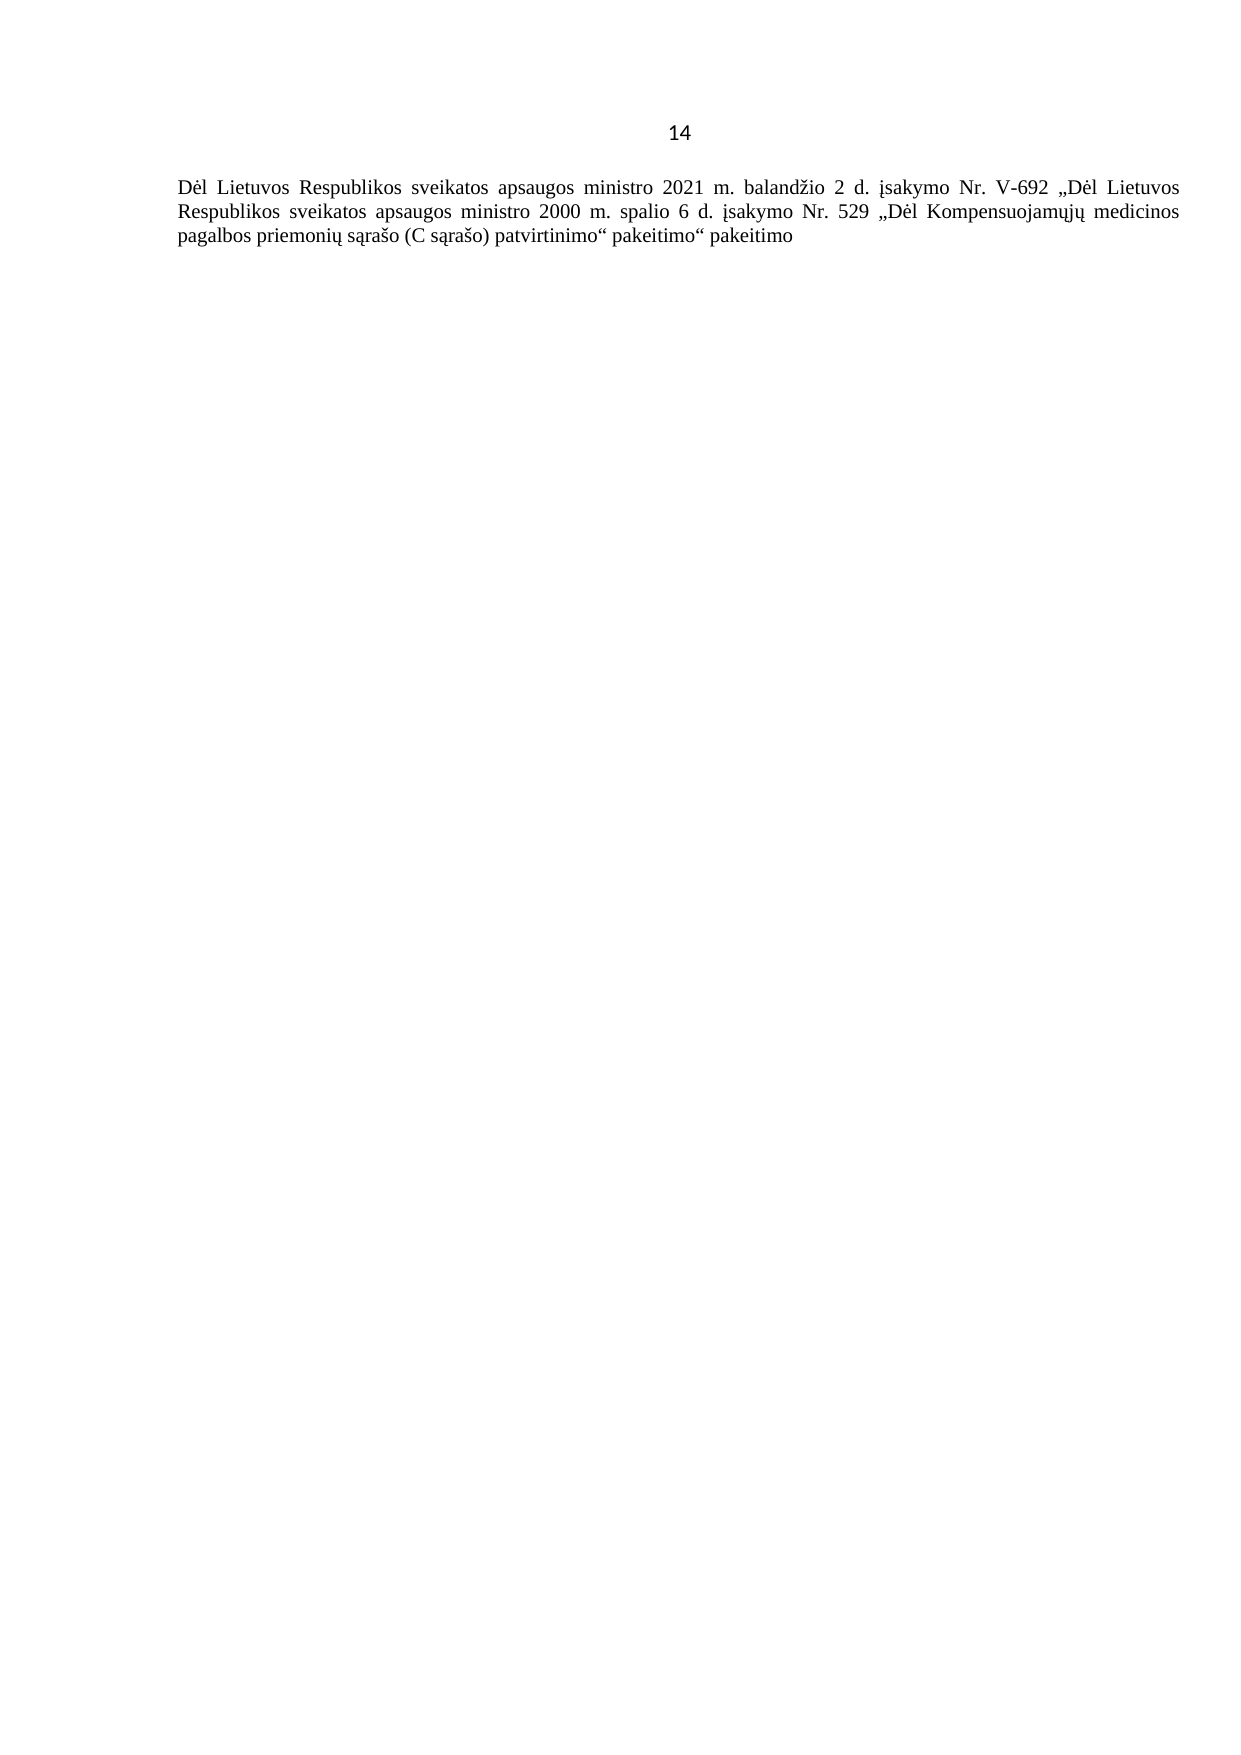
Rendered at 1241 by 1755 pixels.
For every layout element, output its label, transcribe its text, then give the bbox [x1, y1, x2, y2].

text Dėl Lietuvos Respublikos sveikatos apsaugos ministro 2021 m. balandžio 2 d. įsakymo Nr. V-692 „Dėl Lietuvos Respublikos sveikatos apsaugos ministro 2000 m. spalio 6 d. įsakymo Nr. 529 „Dėl Kompensuojamųjų medicinos pagalbos priemonių sąrašo (C sąrašo) patvirtinimo“ pakeitimo“ pakeitimo [177, 175, 1181, 247]
